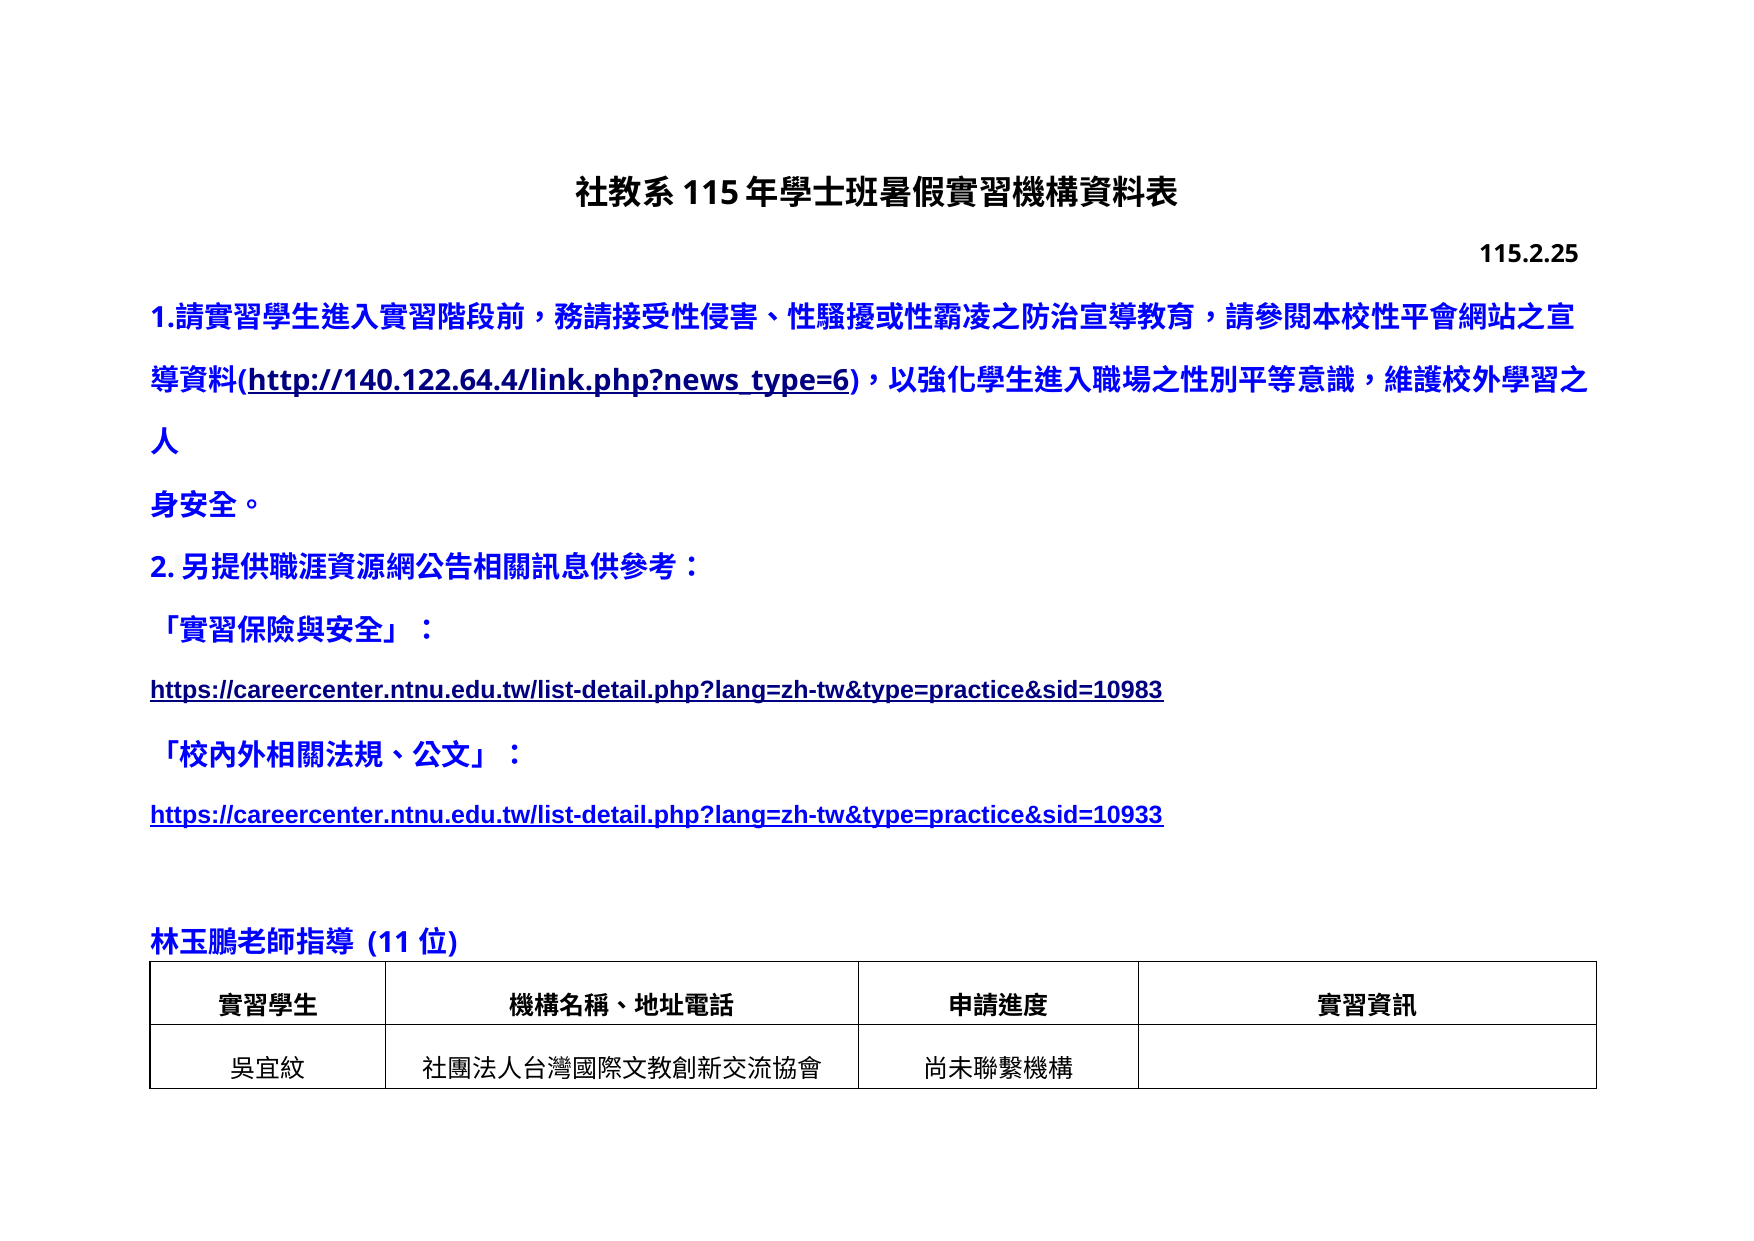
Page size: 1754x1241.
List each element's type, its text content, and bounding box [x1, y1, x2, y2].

table_header 機構名稱、地址電話 [386, 962, 858, 1024]
table_cell 吳宜紋 [151, 1025, 385, 1088]
text 社教系115年學士班暑假實習機構資料表 [150, 148, 1604, 211]
table_cell 社團法人台灣國際文教創新交流協會 [386, 1025, 858, 1088]
text 1.請實習學生進入實習階段前，務請接受性侵害、性騷擾或性霸凌之防治宣導教育，請參閱本校性平會網站之宣導資料(http://140.122.64.4/link.php?news_type=6)，以強化學生進入職場之性別平等意識，維護校外學習之人 [150, 273, 1604, 461]
text 林玉鵬老師指導 (11 位) [150, 898, 1604, 961]
table_header 申請進度 [859, 962, 1138, 1024]
table_cell 尚未聯繫機構 [859, 1025, 1138, 1088]
text 身安全。 [150, 461, 1604, 523]
text 2. 另提供職涯資源網公告相關訊息供參考： 「實習保險與安全」： https://careercenter.ntnu.edu.tw/list-detail.php?lang=zh-tw&type=practice&sid=10983 「校內外相關法規、公文」： https://careercenter.ntnu.edu.tw/list-detail.php?lang=zh-tw&type=practice&sid=10933 [150, 523, 1604, 836]
text 115.2.25 [150, 211, 1579, 273]
table_header 實習學生 [151, 962, 385, 1024]
table_cell [1139, 1025, 1596, 1088]
table_header 實習資訊 [1139, 962, 1596, 1024]
